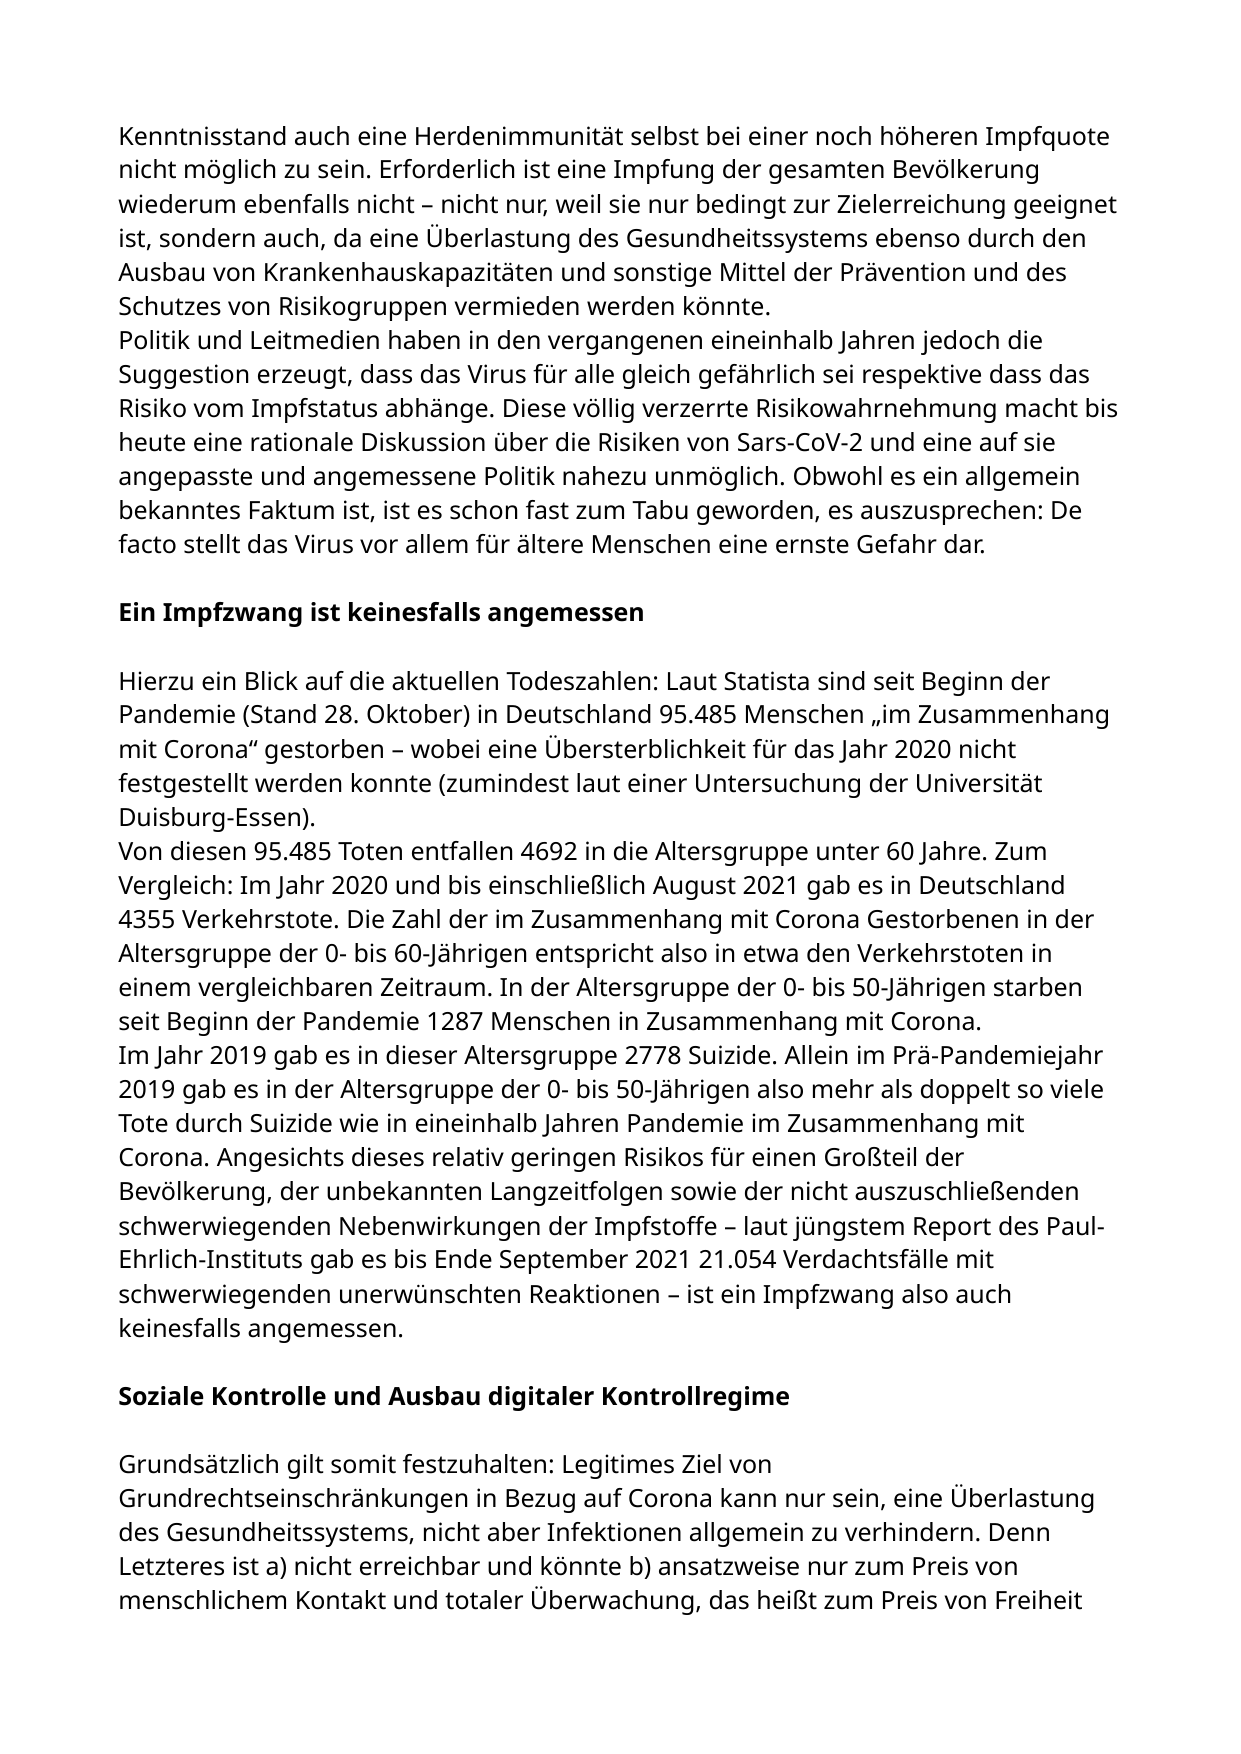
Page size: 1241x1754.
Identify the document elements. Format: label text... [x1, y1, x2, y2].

text Soziale Kontrolle und Ausbau digitaler Kontrollregime [118, 1378, 1122, 1412]
text Kenntnisstand auch eine Herdenimmunität selbst bei einer noch höheren Impfquote nicht möglich zu sein. Erforderlich ist eine Impfung der gesamten Bevölkerung wiederum ebenfalls nicht – nicht nur, weil sie nur bedingt zur Zielerreichung geeignet ist, sondern auch, da eine Überlastung des Gesundheitssystems ebenso durch den Ausbau von Krankenhauskapazitäten und sonstige Mittel der Prävention und des Schutzes von Risikogruppen vermieden werden könnte. [118, 118, 1122, 322]
text Grundsätzlich gilt somit festzuhalten: Legitimes Ziel von Grundrechtseinschränkungen in Bezug auf Corona kann nur sein, eine Überlastung des Gesundheitssystems, nicht aber Infektionen allgemein zu verhindern. Denn Letzteres ist a) nicht erreichbar und könnte b) ansatzweise nur zum Preis von menschlichem Kontakt und totaler Überwachung, das heißt zum Preis von Freiheit [118, 1447, 1122, 1617]
text Politik und Leitmedien haben in den vergangenen eineinhalb Jahren jedoch die Suggestion erzeugt, dass das Virus für alle gleich gefährlich sei respektive dass das Risiko vom Impfstatus abhänge. Diese völlig verzerrte Risikowahrnehmung macht bis heute eine rationale Diskussion über die Risiken von Sars-CoV-2 und eine auf sie angepasste und angemessene Politik nahezu unmöglich. Obwohl es ein allgemein bekanntes Faktum ist, ist es schon fast zum Tabu geworden, es auszusprechen: De facto stellt das Virus vor allem für ältere Menschen eine ernste Gefahr dar. [118, 322, 1122, 561]
text Ein Impfzwang ist keinesfalls angemessen [118, 595, 1122, 629]
text Im Jahr 2019 gab es in dieser Altersgruppe 2778 Suizide. Allein im Prä-Pandemiejahr 2019 gab es in der Altersgruppe der 0- bis 50-Jährigen also mehr als doppelt so viele Tote durch Suizide wie in eineinhalb Jahren Pandemie im Zusammenhang mit Corona. Angesichts dieses relativ geringen Risikos für einen Großteil der Bevölkerung, der unbekannten Langzeitfolgen sowie der nicht auszuschließenden schwerwiegenden Nebenwirkungen der Impfstoffe – laut jüngstem Report des Paul-Ehrlich-Instituts gab es bis Ende September 2021 21.054 Verdachtsfälle mit schwerwiegenden unerwünschten Reaktionen – ist ein Impfzwang also auch keinesfalls angemessen. [118, 1038, 1122, 1344]
text Hierzu ein Blick auf die aktuellen Todeszahlen: Laut Statista sind seit Beginn der Pandemie (Stand 28. Oktober) in Deutschland 95.485 Menschen „im Zusammenhang mit Corona“ gestorben – wobei eine Übersterblichkeit für das Jahr 2020 nicht festgestellt werden konnte (zumindest laut einer Untersuchung der Universität Duisburg-Essen). [118, 663, 1122, 833]
text Von diesen 95.485 Toten entfallen 4692 in die Altersgruppe unter 60 Jahre. Zum Vergleich: Im Jahr 2020 und bis einschließlich August 2021 gab es in Deutschland 4355 Verkehrstote. Die Zahl der im Zusammenhang mit Corona Gestorbenen in der Altersgruppe der 0- bis 60-Jährigen entspricht also in etwa den Verkehrstoten in einem vergleichbaren Zeitraum. In der Altersgruppe der 0- bis 50-Jährigen starben seit Beginn der Pandemie 1287 Menschen in Zusammenhang mit Corona. [118, 833, 1122, 1038]
